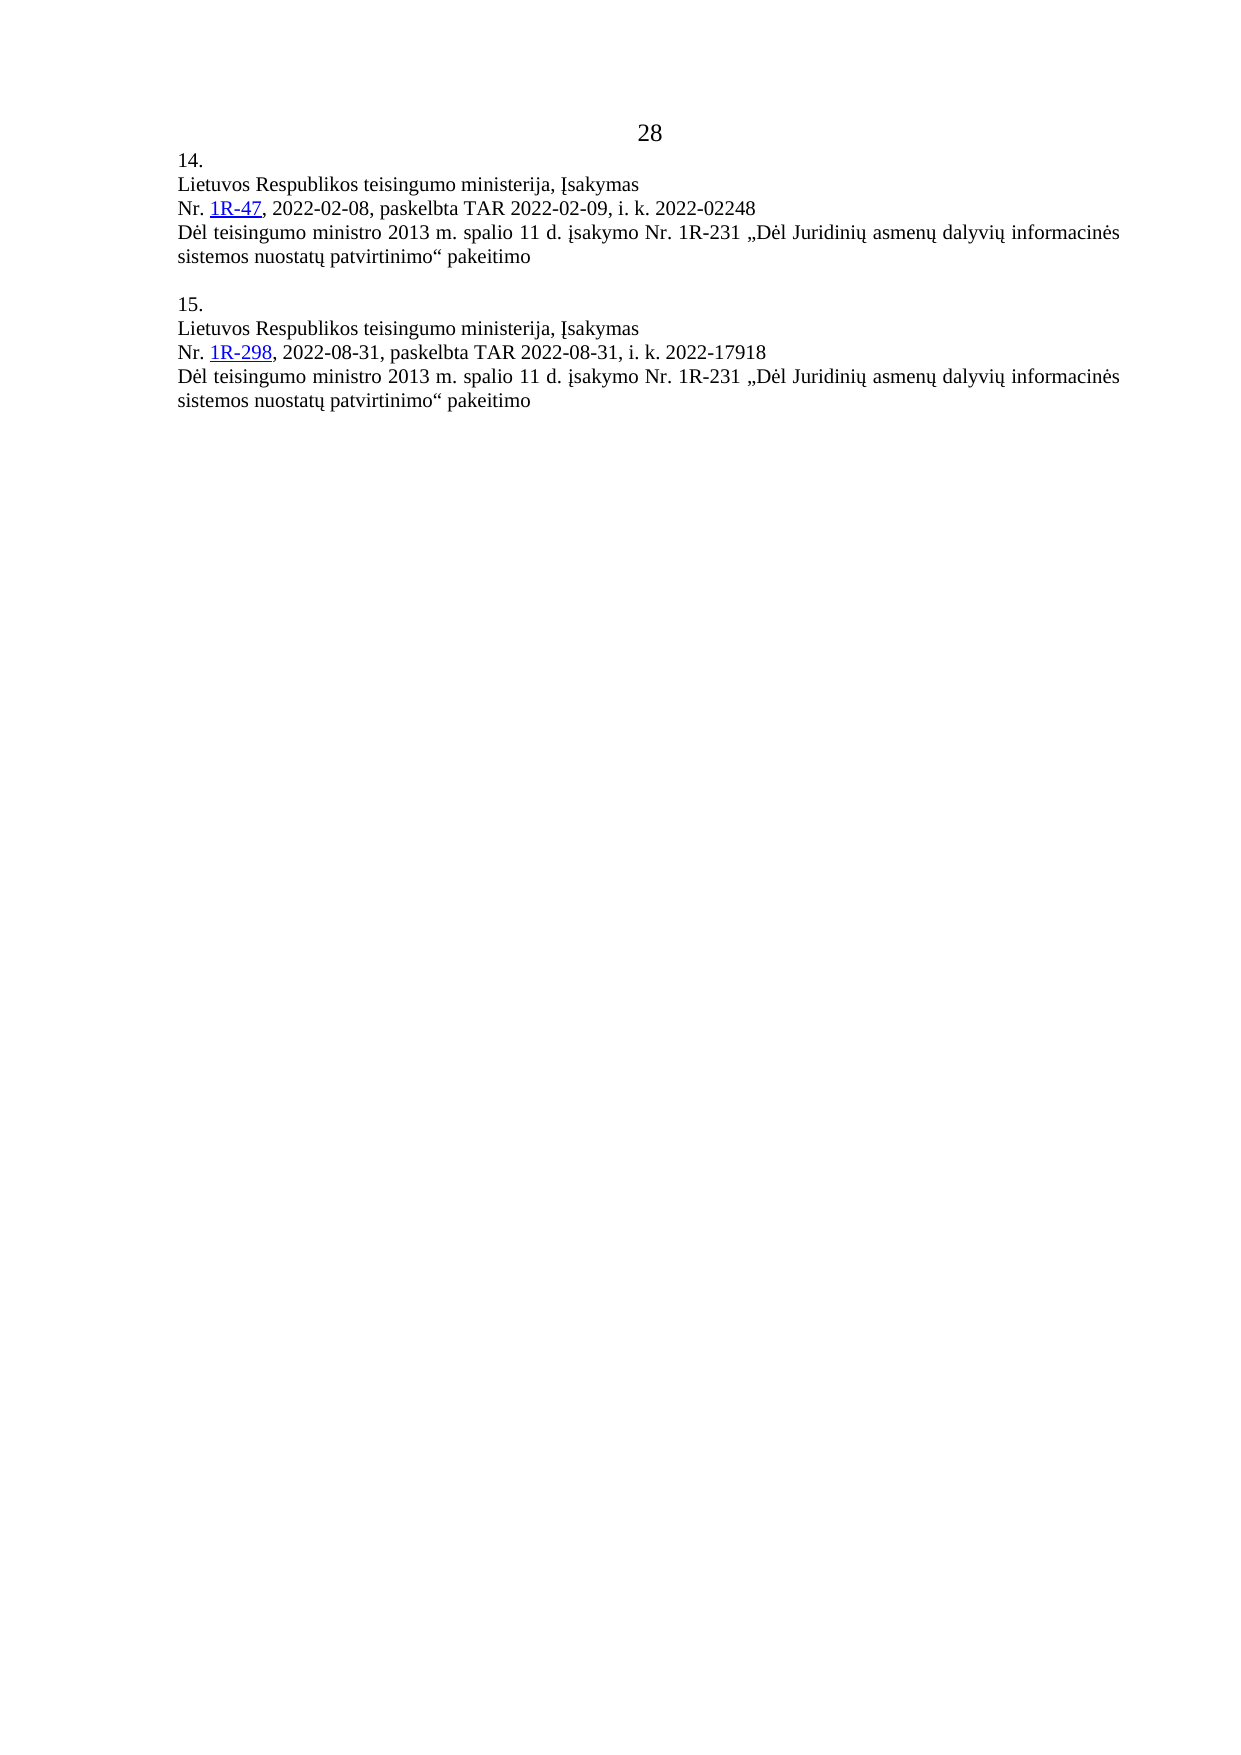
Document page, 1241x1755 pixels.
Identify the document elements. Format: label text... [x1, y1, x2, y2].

text Lietuvos Respublikos teisingumo ministerija, Įsakymas [177, 316, 1122, 340]
text Nr. 1R-298, 2022-08-31, paskelbta TAR 2022-08-31, i. k. 2022-17918 [177, 340, 1122, 364]
text Lietuvos Respublikos teisingumo ministerija, Įsakymas [177, 172, 1122, 196]
text 15. [177, 292, 1122, 316]
text Nr. 1R-47, 2022-02-08, paskelbta TAR 2022-02-09, i. k. 2022-02248 [177, 196, 1122, 220]
text 14. [177, 148, 1122, 172]
text Dėl teisingumo ministro 2013 m. spalio 11 d. įsakymo Nr. 1R-231 „Dėl Juridinių asmenų dalyvių informacinės sistemos nuostatų patvirtinimo“ pakeitimo [177, 220, 1122, 268]
text Dėl teisingumo ministro 2013 m. spalio 11 d. įsakymo Nr. 1R-231 „Dėl Juridinių asmenų dalyvių informacinės sistemos nuostatų patvirtinimo“ pakeitimo [177, 364, 1122, 412]
